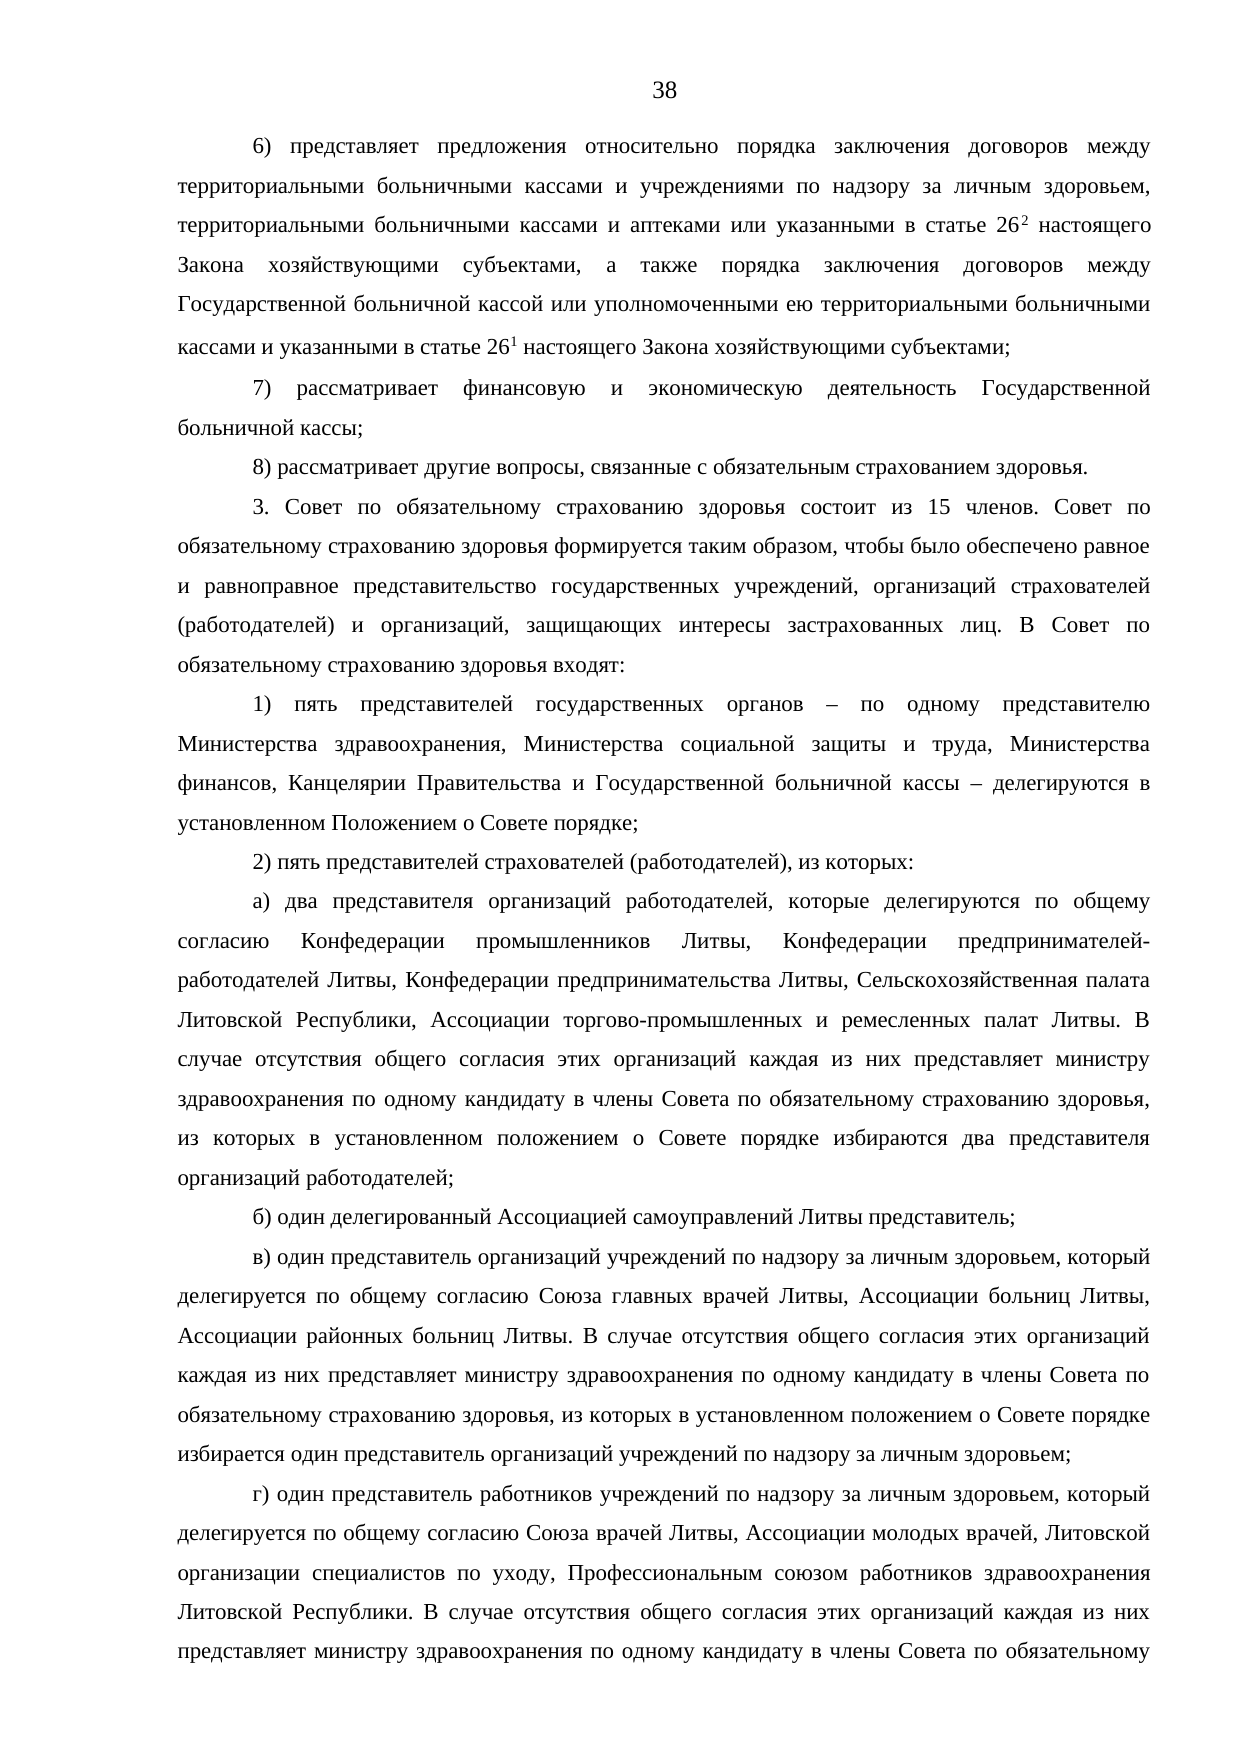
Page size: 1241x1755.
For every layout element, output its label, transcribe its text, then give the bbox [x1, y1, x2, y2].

text а) два представителя организаций работодателей, которые делегируются по общему согласию Конфедерации промышленников Литвы, Конфедерации предпринимателей-работодателей Литвы, Конфедерации предпринимательства Литвы, Сельскохозяйственная палата Литовской Республики, Ассоциации торгово-промышленных и ремесленных палат Литвы. В случае отсутствия общего согласия этих организаций каждая из них представляет министру здравоохранения по одному кандидату в члены Совета по обязательному страхованию здоровья, из которых в установленном положением о Совете порядке избираются два представителя организаций работодателей; [177, 887, 1152, 1190]
text 6) представляет предложения относительно порядка заключения договоров между территориальными больничными кассами и учреждениями по надзору за личным здоровьем, территориальными больничными кассами и аптеками или указанными в статье 262 настоящего Закона хозяйствующими субъектами, а также порядка заключения договоров между Государственной больничной кассой или уполномоченными ею территориальными больничными кассами и указанными в статье 261 настоящего Закона хозяйствующими субъектами; [177, 132, 1152, 360]
text г) один представитель работников учреждений по надзору за личным здоровьем, который делегируется по общему согласию Союза врачей Литвы, Ассоциации молодых врачей, Литовской организации специалистов по уходу, Профессиональным союзом работников здравоохранения Литовской Республики. В случае отсутствия общего согласия этих организаций каждая из них представляет министру здравоохранения по одному кандидату в члены Совета по обязательному [177, 1480, 1152, 1664]
text 1) пять представителей государственных органов – по одному представителю Министерства здравоохранения, Министерства социальной защиты и труда, Министерства финансов, Канцелярии Правительства и Государственной больничной кассы – делегируются в установленном Положением о Совете порядке; [177, 690, 1152, 835]
text 2) пять представителей страхователей (работодателей), из которых: [177, 848, 1152, 874]
text 3. Совет по обязательному страхованию здоровья состоит из 15 членов. Совет по обязательному страхованию здоровья формируется таким образом, чтобы было обеспечено равное и равноправное представительство государственных учреждений, организаций страхователей (работодателей) и организаций, защищающих интересы застрахованных лиц. В Совет по обязательному страхованию здоровья входят: [177, 493, 1152, 677]
text 7) рассматривает финансовую и экономическую деятельность Государственной больничной кассы; [177, 374, 1152, 440]
text в) один представитель организаций учреждений по надзору за личным здоровьем, который делегируется по общему согласию Союза главных врачей Литвы, Ассоциации больниц Литвы, Ассоциации районных больниц Литвы. В случае отсутствия общего согласия этих организаций каждая из них представляет министру здравоохранения по одному кандидату в члены Совета по обязательному страхованию здоровья, из которых в установленном положением о Совете порядке избирается один представитель организаций учреждений по надзору за личным здоровьем; [177, 1243, 1152, 1467]
text 8) рассматривает другие вопросы, связанные с обязательным страхованием здоровья. [177, 453, 1152, 479]
text б) один делегированный Ассоциацией самоуправлений Литвы представитель; [177, 1203, 1152, 1230]
